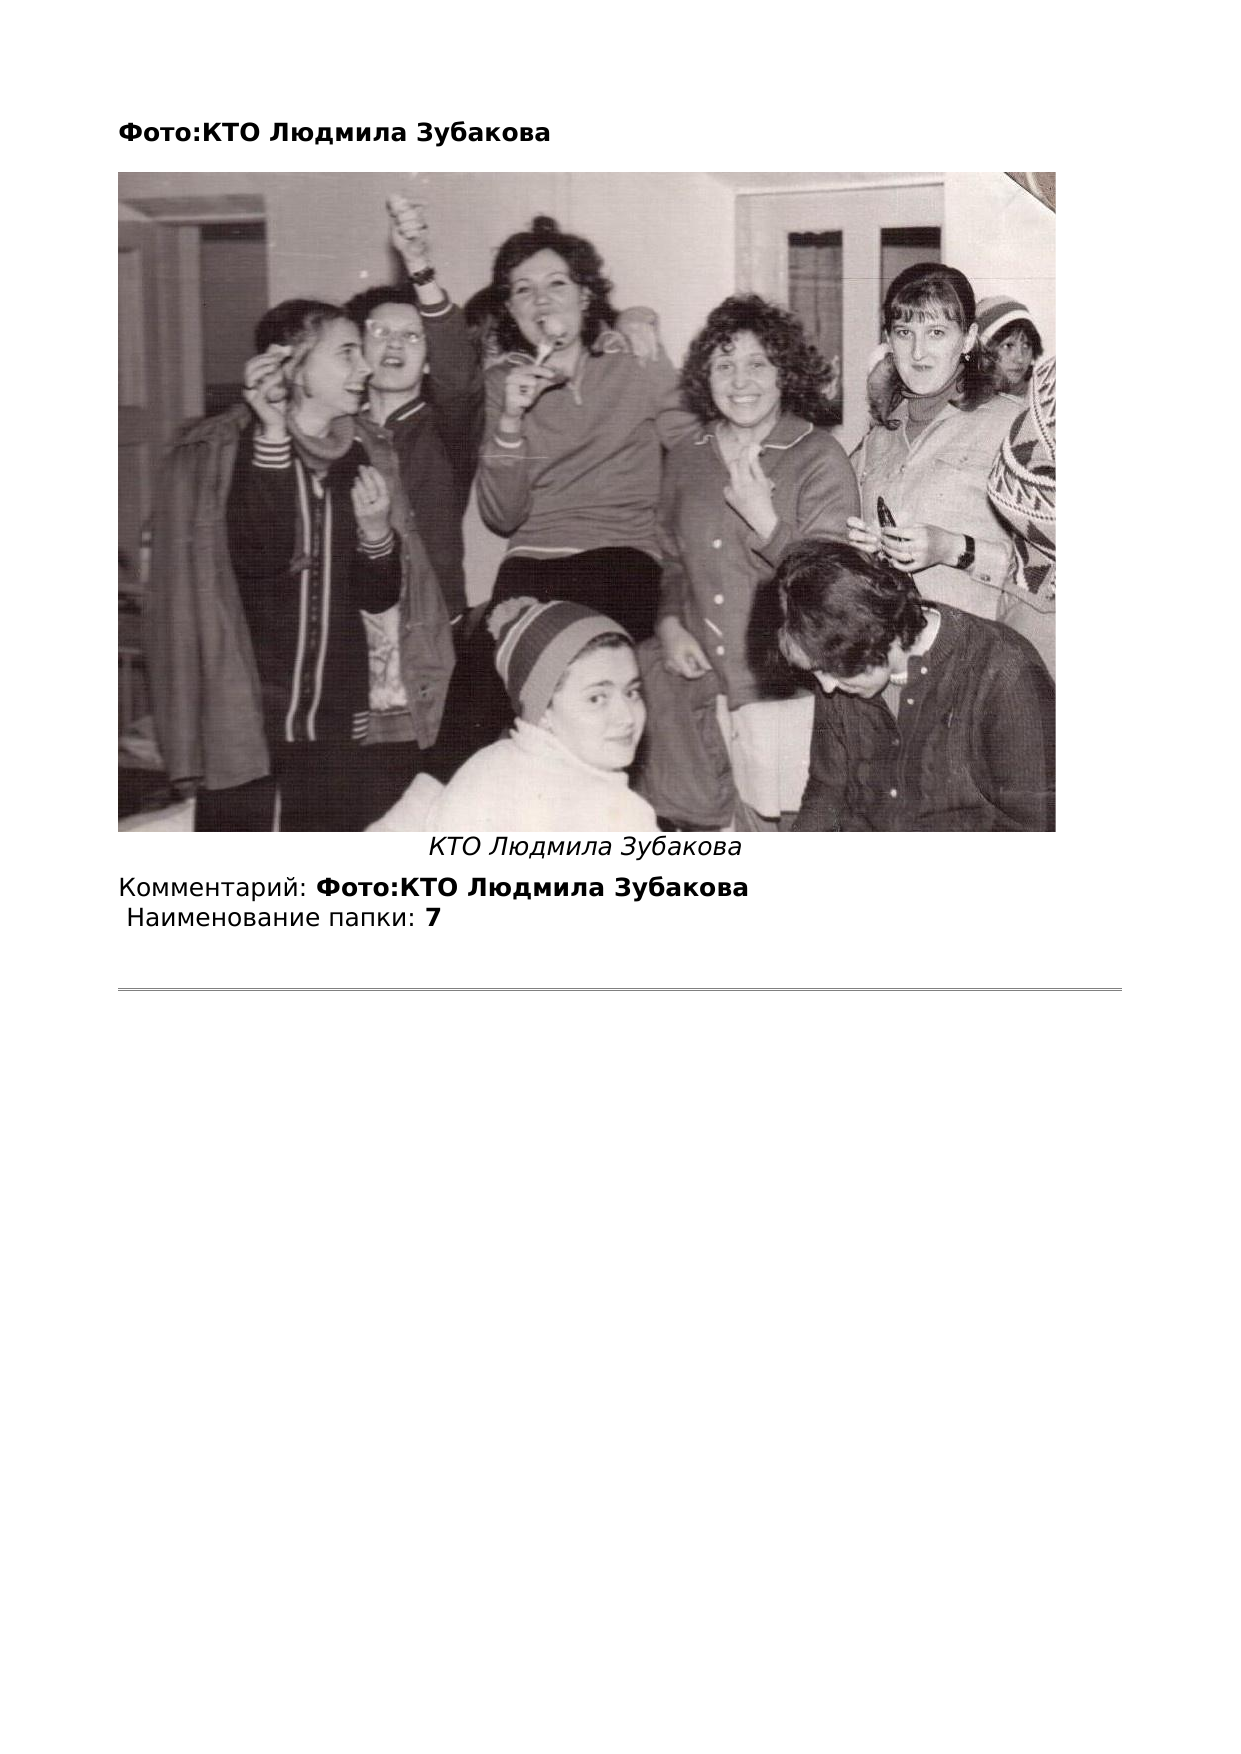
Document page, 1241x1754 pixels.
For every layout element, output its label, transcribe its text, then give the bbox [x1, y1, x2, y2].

text Комментарий: Фото:КТО Людмила Зубакова Наименование папки: 7 [118, 874, 1122, 961]
picture [118, 172, 1056, 832]
subtitle Фото:КТО Людмила Зубакова [118, 118, 1122, 147]
text КТО Людмила Зубакова [118, 832, 1056, 861]
